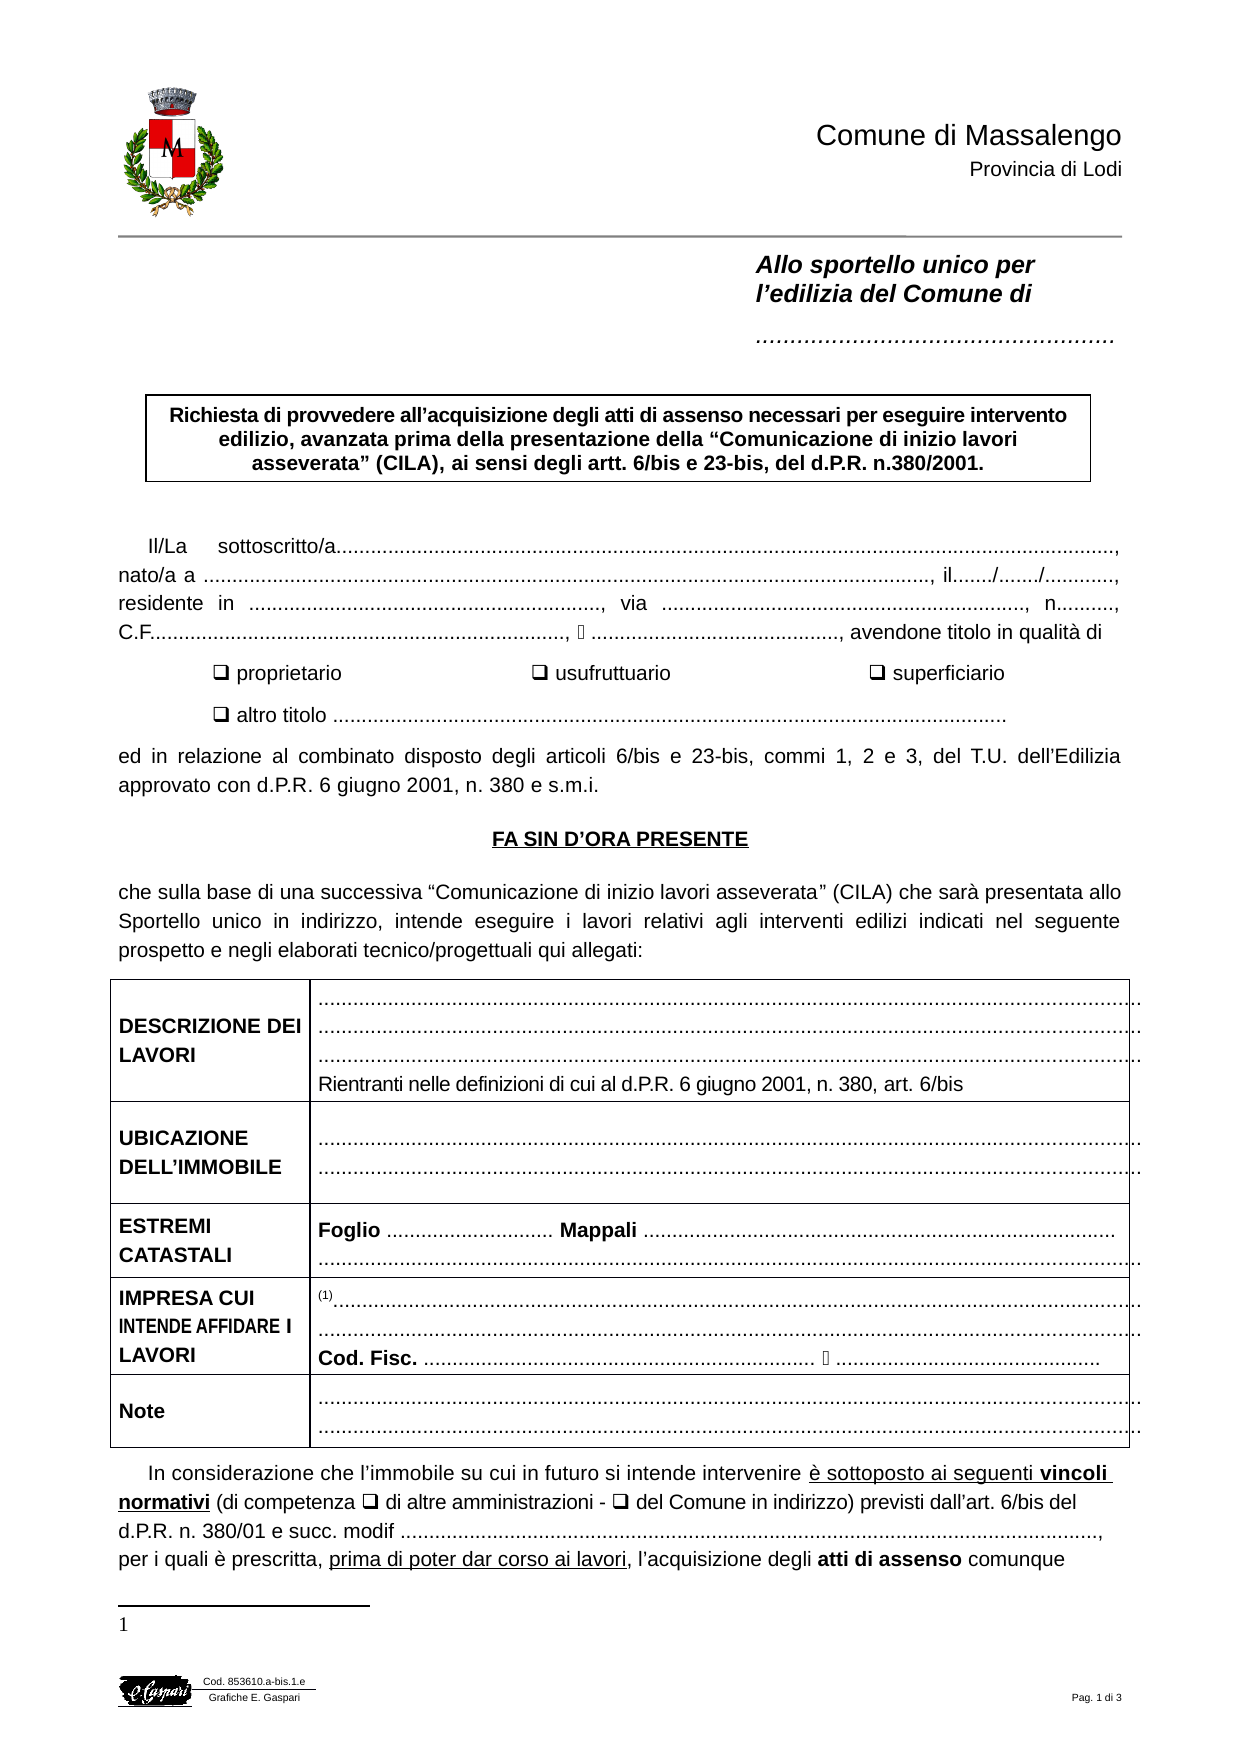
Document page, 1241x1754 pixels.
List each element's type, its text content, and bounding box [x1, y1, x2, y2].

table_cell IMPRESA CUI INTENDE AFFIDARE I LAVORI [111, 1278, 309, 1374]
text ed in relazione al combinato disposto degli articoli 6/bis e 23-bis, commi 1, 2 e 3, del T.U. dell’Edilizia approvato con d.P.R. 6 giugno 2001, n. 380 e s.m.i. [118, 744, 1122, 797]
table_cell Note [111, 1375, 309, 1447]
table_header DESCRIZIONE DEI LAVORI [111, 980, 309, 1101]
text FA SIN D’ORA PRESENTE [118, 826, 1122, 850]
text Comune di Massalengo [224, 118, 1122, 152]
text Provincia di Lodi [224, 157, 1122, 181]
table_cell UBICAZIONE DELL’IMMOBILE [111, 1102, 309, 1203]
text  proprietario  usufruttuario  superficiario [118, 661, 1122, 685]
text che sulla base di una successiva “Comunicazione di inizio lavori asseverata” (CILA) che sarà presentata allo Sportello unico in indirizzo, intende eseguire i lavori relativi agli interventi edilizi indicati nel seguente prospetto e negli elaborati tecnico/progettuali qui allegati: [118, 880, 1122, 962]
text Allo sportello unico per l’edilizia del Comune di [756, 250, 1122, 308]
text In considerazione che l’immobile su cui in futuro si intende intervenire è sottoposto ai seguenti vincoli normativi (di competenza  di altre amministrazioni -  del Comune in indirizzo) previsti dall’art. 6/bis del d.P.R. n. 380/01 e succ. modif ........................................................................................................................., per i quali è prescritta, prima di poter dar corso ai lavori, l’acquisizione degli atti di assenso comunque [118, 1461, 1122, 1571]
table_cell [311, 1102, 1129, 1203]
picture [122, 87, 224, 219]
table_header Rientranti nelle definizioni di cui al d.P.R. 6 giugno 2001, n. 380, art. 6/bis [311, 980, 1129, 1101]
text Il/La sottoscritto/a......................................................................................................................................., nato/a a .............................................................................................................................., il......./......./............, residente in ............................................................., via ..............................................................., n.........., C.F........................................................................,  ..........................................., avendone titolo in qualità di [118, 387, 1122, 644]
table_cell Foglio ............................. Mappali .................................................................................. [311, 1204, 1129, 1277]
picture [118, 1674, 192, 1706]
table_cell () Cod. Fisc. ....................................................................  .............................................. [311, 1278, 1129, 1374]
table_cell [311, 1375, 1129, 1447]
text .................................................... [756, 320, 1122, 349]
text  altro titolo ..................................................................................................................... [118, 703, 1122, 727]
table_cell ESTREMI CATASTALI [111, 1204, 309, 1277]
